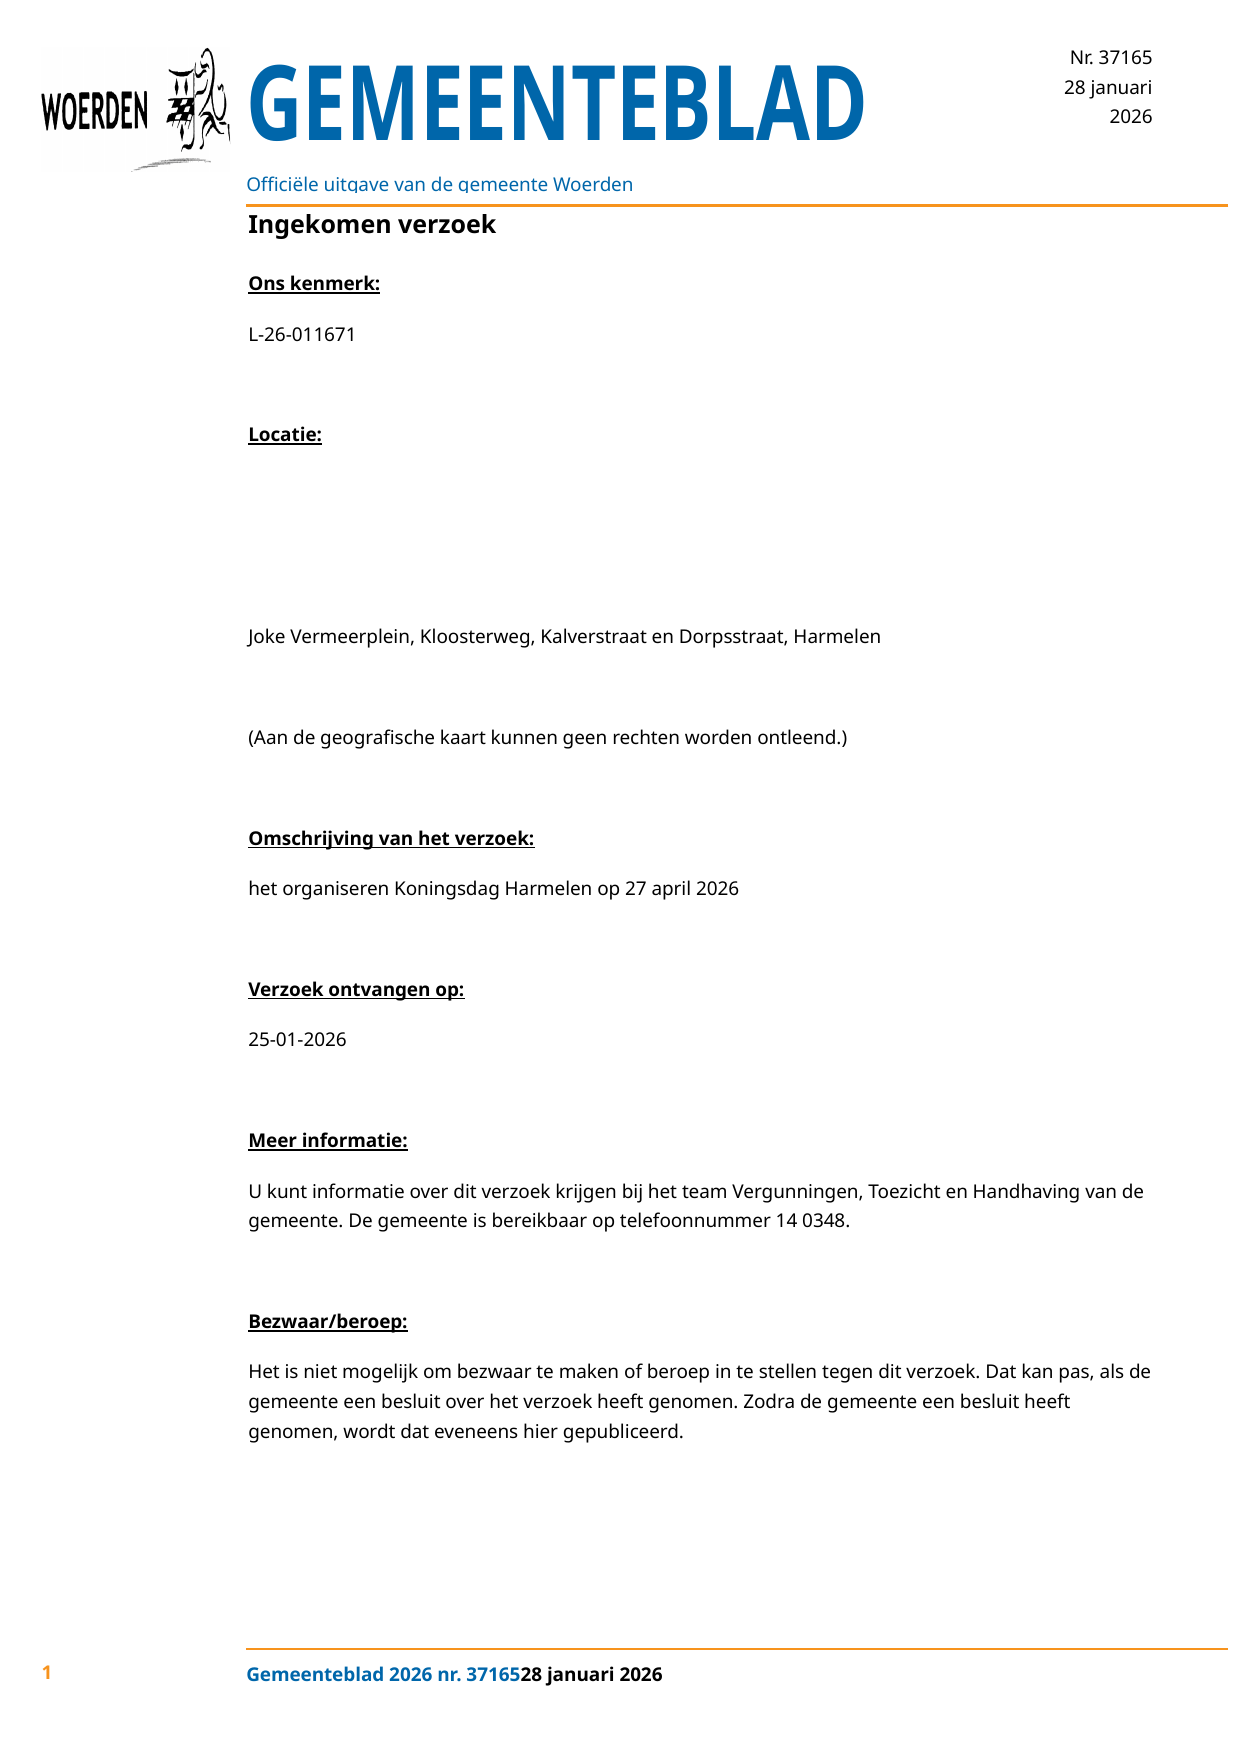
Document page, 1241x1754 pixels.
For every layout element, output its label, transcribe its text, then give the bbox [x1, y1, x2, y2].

text Meer informatie: [248, 1127, 1152, 1153]
text L-26-011671 [248, 321, 1152, 346]
text 25-01-2026 [248, 1027, 1152, 1052]
picture [41, 47, 231, 172]
text Omschrijving van het verzoek: [248, 825, 1152, 851]
text Ingekomen verzoek [248, 207, 1152, 241]
text Verzoek ontvangen op: [248, 976, 1152, 1002]
text het organiseren Koningsdag Harmelen op 27 april 2026 [248, 875, 1152, 901]
text U kunt informatie over dit verzoek krijgen bij het team Vergunningen, Toezicht en Handhaving van de gemeente. De gemeente is bereikbaar op telefoonnummer 14 0348. [248, 1178, 1152, 1233]
text Het is niet mogelijk om bezwaar te maken of beroep in te stellen tegen dit verzoek. Dat kan pas, als de gemeente een besluit over het verzoek heeft genomen. Zodra de gemeente een besluit heeft genomen, wordt dat eveneens hier gepubliceerd. [248, 1359, 1152, 1443]
text Ons kenmerk: [248, 270, 1152, 296]
text Joke Vermeerplein, Kloosterweg, Kalverstraat en Dorpsstraat, Harmelen [248, 623, 1152, 649]
text Bezwaar/beroep: [248, 1308, 1152, 1334]
text (Aan de geografische kaart kunnen geen rechten worden ontleend.) [248, 724, 1152, 750]
text Locatie: [248, 422, 1152, 447]
